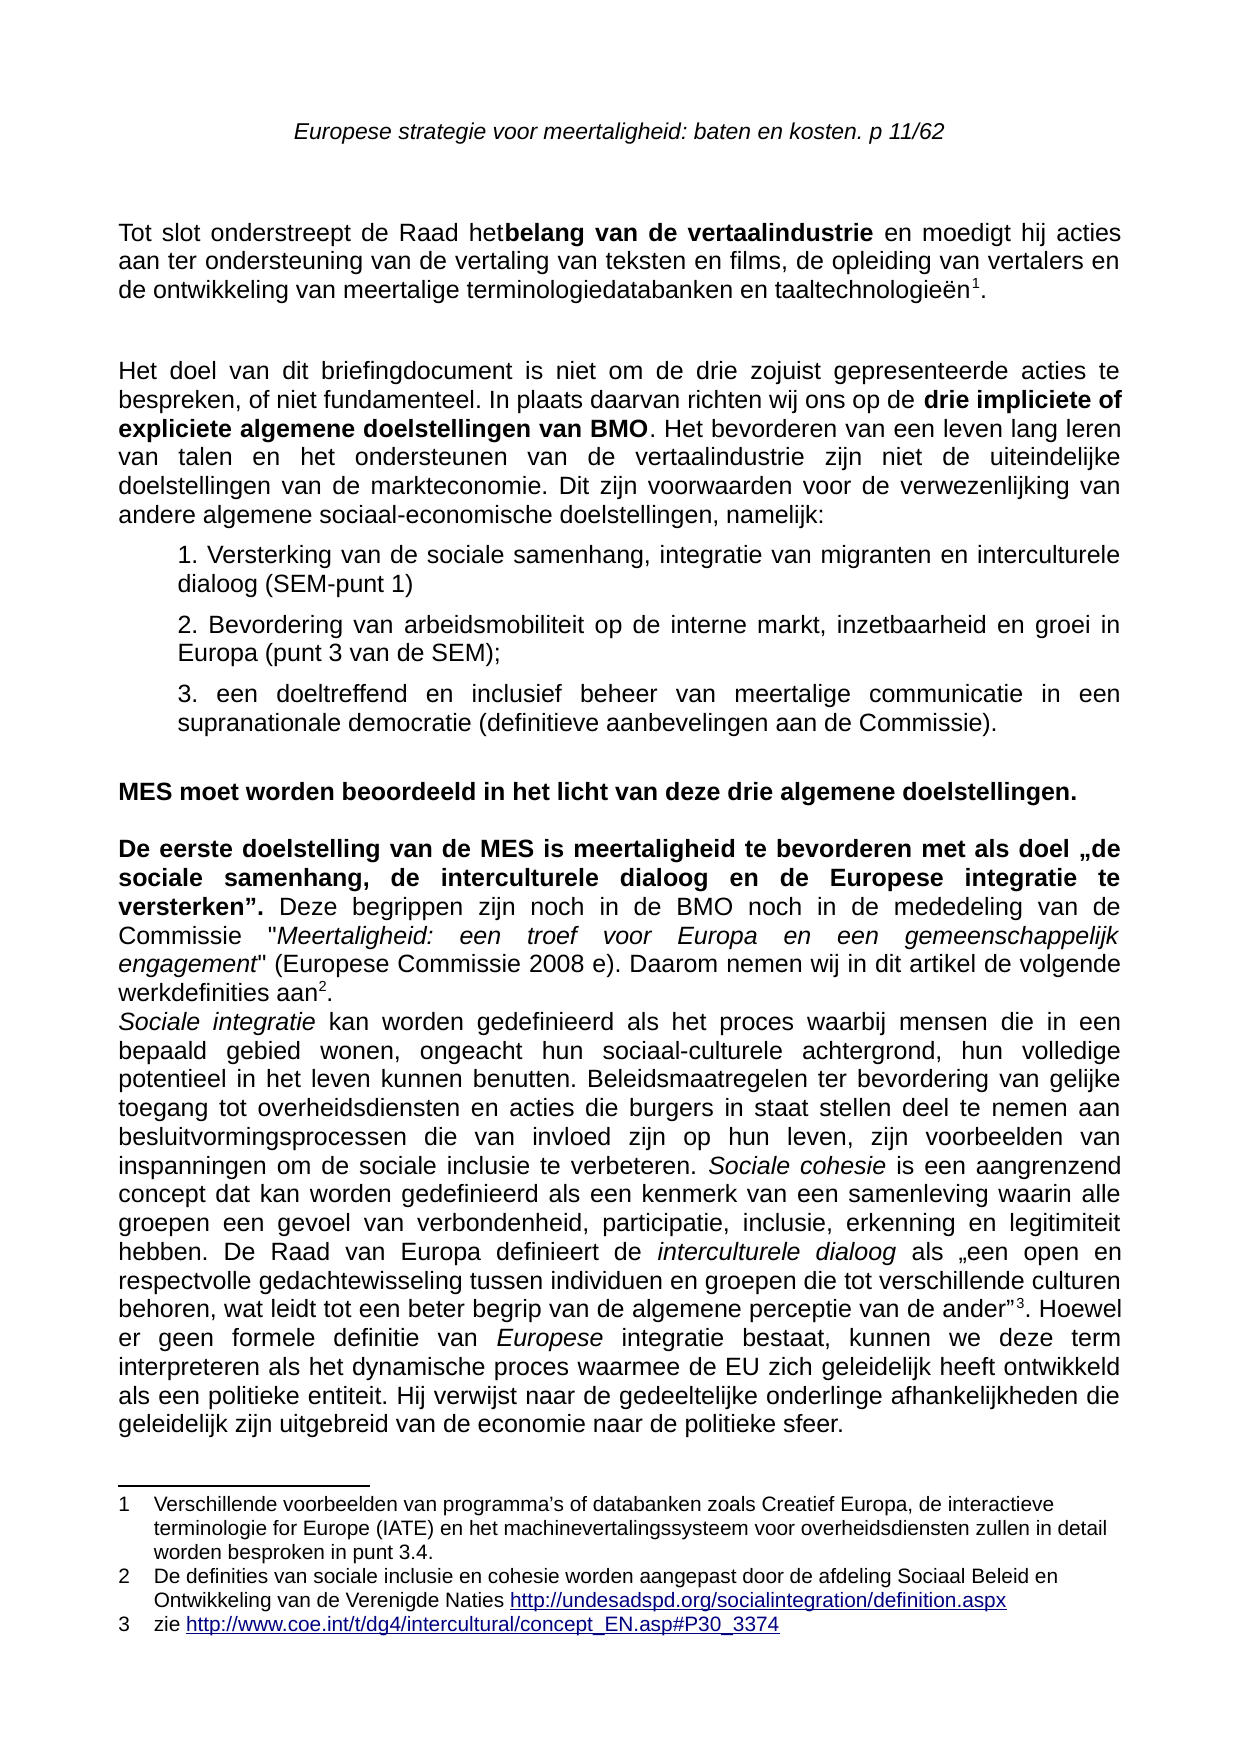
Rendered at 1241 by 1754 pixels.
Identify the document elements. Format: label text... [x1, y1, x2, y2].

text Het doel van dit briefingdocument is niet om de drie zojuist gepresenteerde acties te bespreken, of niet fundamenteel. In plaats daarvan richten wij ons op de drie impliciete of expliciete algemene doelstellingen van BMO. Het bevorderen van een leven lang leren van talen en het ondersteunen van de vertaalindustrie zijn niet de uiteindelijke doelstellingen van de markteconomie. Dit zijn voorwaarden voor de verwezenlijking van andere algemene sociaal-economische doelstellingen, namelijk: [118, 356, 1122, 529]
text Verschillende voorbeelden van programma’s of databanken zoals Creatief Europa, de interactieve terminologie for Europe (IATE) en het machinevertalingssysteem voor overheidsdiensten zullen in detail worden besproken in punt 3.4. [118, 1492, 1122, 1564]
text 3. een doeltreffend en inclusief beheer van meertalige communicatie in een supranationale democratie (definitieve aanbevelingen aan de Commissie). [177, 679, 1122, 736]
text De definities van sociale inclusie en cohesie worden aangepast door de afdeling Sociaal Beleid en Ontwikkeling van de Verenigde Naties http://undesadspd.org/socialintegration/definition.aspx [118, 1564, 1122, 1612]
text Tot slot onderstreept de Raad hetbelang van de vertaalindustrie en moedigt hij acties aan ter ondersteuning van de vertaling van teksten en films, de opleiding van vertalers en de ontwikkeling van meertalige terminologiedatabanken en taaltechnologieën. [118, 218, 1122, 304]
text zie http://www.coe.int/t/dg4/intercultural/concept_EN.asp#P30_3374 [118, 1612, 1122, 1636]
text MES moet worden beoordeeld in het licht van deze drie algemene doelstellingen. [118, 777, 1122, 806]
text De eerste doelstelling van de MES is meertaligheid te bevorderen met als doel „de sociale samenhang, de interculturele dialoog en de Europese integratie te versterken”. Deze begrippen zijn noch in de BMO noch in de mededeling van de Commissie "Meertaligheid: een troef voor Europa en een gemeenschappelijk engagement" (Europese Commissie 2008 e). Daarom nemen wij in dit artikel de volgende werkdefinities aan. [118, 834, 1122, 1007]
text Sociale integratie kan worden gedefinieerd als het proces waarbij mensen die in een bepaald gebied wonen, ongeacht hun sociaal-culturele achtergrond, hun volledige potentieel in het leven kunnen benutten. Beleidsmaatregelen ter bevordering van gelijke toegang tot overheidsdiensten en acties die burgers in staat stellen deel te nemen aan besluitvormingsprocessen die van invloed zijn op hun leven, zijn voorbeelden van inspanningen om de sociale inclusie te verbeteren. Sociale cohesie is een aangrenzend concept dat kan worden gedefinieerd als een kenmerk van een samenleving waarin alle groepen een gevoel van verbondenheid, participatie, inclusie, erkenning en legitimiteit hebben. De Raad van Europa definieert de interculturele dialoog als „een open en respectvolle gedachtewisseling tussen individuen en groepen die tot verschillende culturen behoren, wat leidt tot een beter begrip van de algemene perceptie van de ander”. Hoewel er geen formele definitie van Europese integratie bestaat, kunnen we deze term interpreteren als het dynamische proces waarmee de EU zich geleidelijk heeft ontwikkeld als een politieke entiteit. Hij verwijst naar de gedeeltelijke onderlinge afhankelijkheden die geleidelijk zijn uitgebreid van de economie naar de politieke sfeer. [118, 1007, 1122, 1438]
text 1. Versterking van de sociale samenhang, integratie van migranten en interculturele dialoog (SEM-punt 1) [177, 540, 1122, 598]
text 2. Bevordering van arbeidsmobiliteit op de interne markt, inzetbaarheid en groei in Europa (punt 3 van de SEM); [177, 610, 1122, 667]
